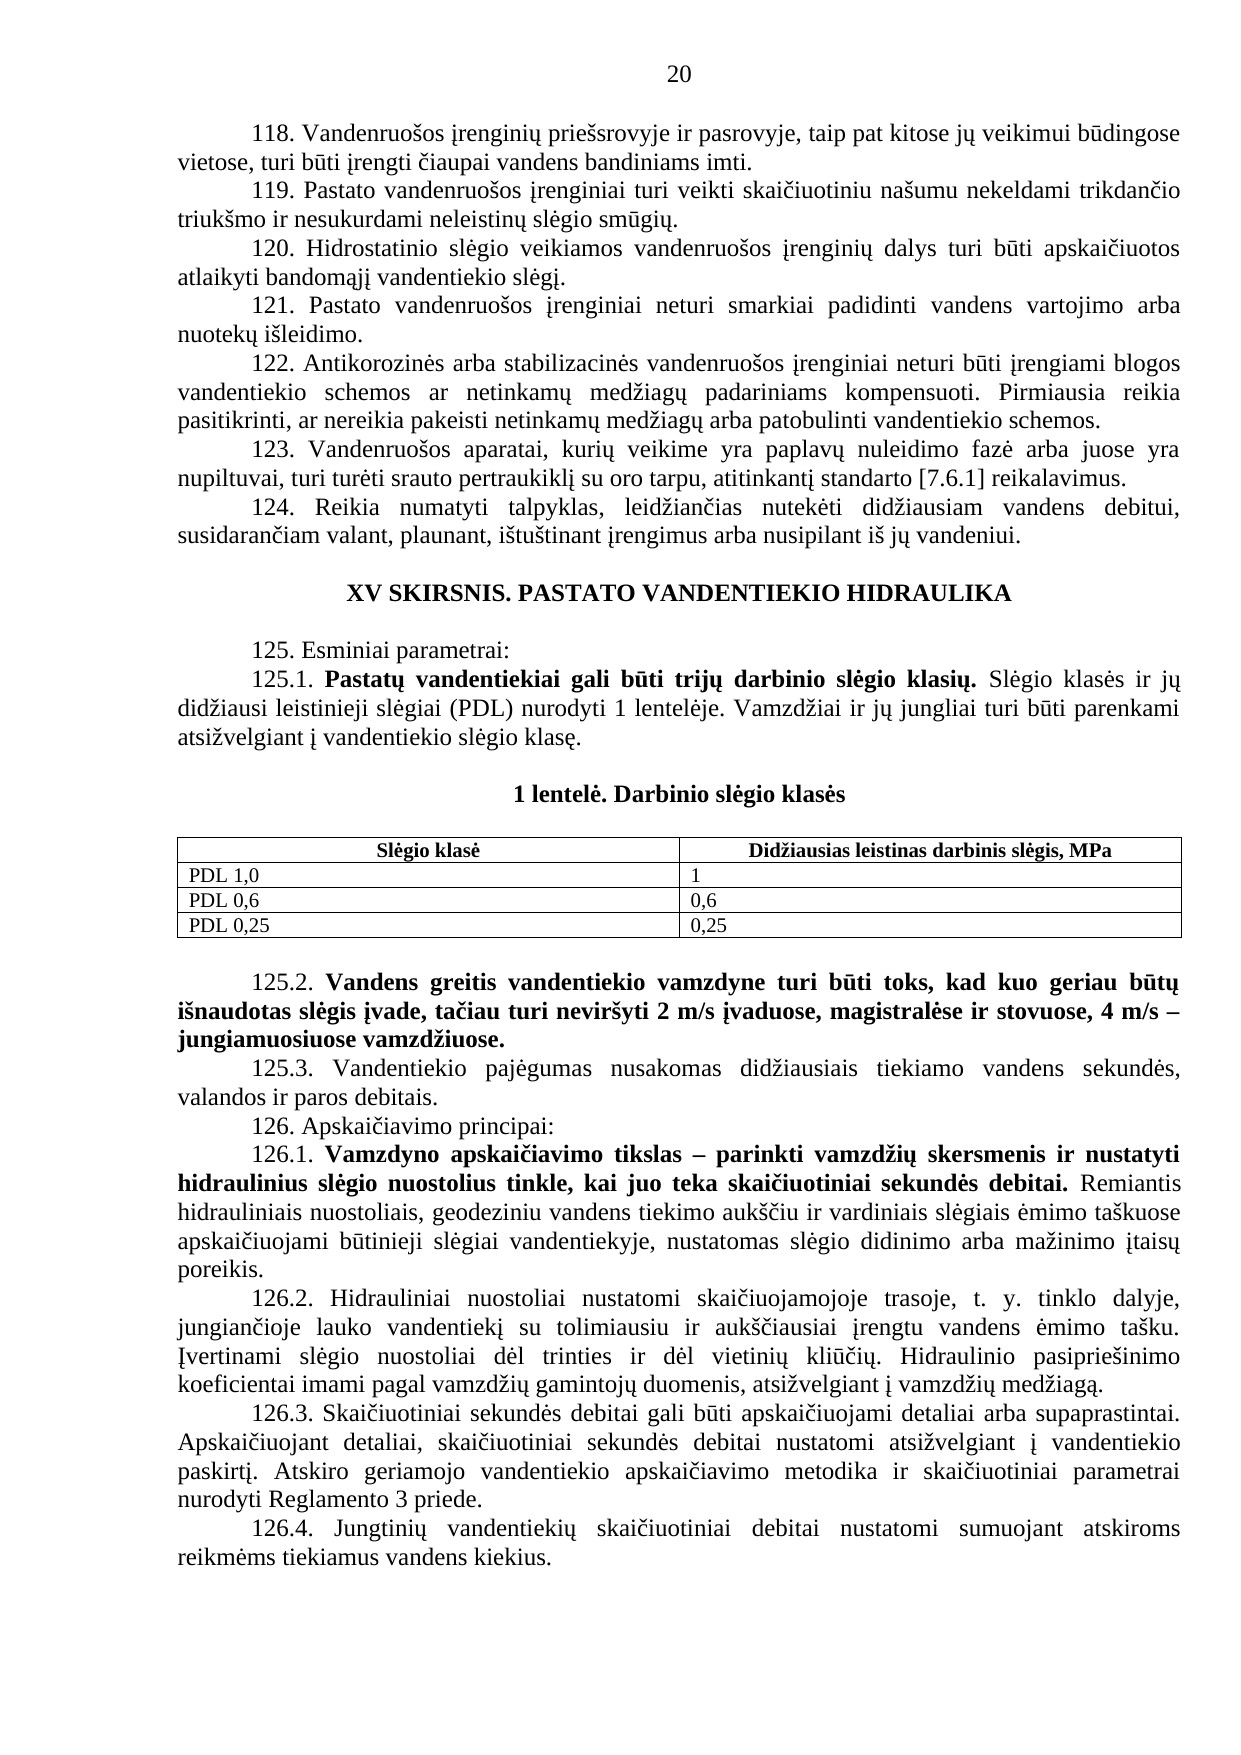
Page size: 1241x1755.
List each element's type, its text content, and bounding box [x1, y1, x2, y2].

table_cell PDL 1,0 [178, 863, 679, 887]
table_cell 0,6 [680, 888, 1181, 912]
table_cell PDL 0,6 [178, 888, 679, 912]
text 125.1. Pastatų vandentiekiai gali būti trijų darbinio slėgio klasių. Slėgio klasės ir jų didžiausi leistinieji slėgiai (PDL) nurodyti 1 lentelėje. Vamzdžiai ir jų jungliai turi būti parenkami atsižvelgiant į vandentiekio slėgio klasę. [177, 664, 1181, 751]
text 125. Esminiai parametrai: [177, 636, 1181, 664]
text 126. Apskaičiavimo principai: [177, 1111, 1181, 1139]
text 118. Vandenruošos įrenginių priešsrovyje ir pasrovyje, taip pat kitose jų veikimui būdingose vietose, turi būti įrengti čiaupai vandens bandiniams imti. [177, 118, 1181, 176]
text 126.2. Hidrauliniai nuostoliai nustatomi skaičiuojamojoje trasoje, t. y. tinklo dalyje, jungiančioje lauko vandentiekį su tolimiausiu ir aukščiausiai įrengtu vandens ėmimo tašku. Įvertinami slėgio nuostoliai dėl trinties ir dėl vietinių kliūčių. Hidraulinio pasipriešinimo koeficientai imami pagal vamzdžių gamintojų duomenis, atsižvelgiant į vamzdžių medžiagą. [177, 1283, 1181, 1398]
table_cell PDL 0,25 [178, 913, 679, 937]
text 125.3. Vandentiekio pajėgumas nusakomas didžiausiais tiekiamo vandens sekundės, valandos ir paros debitais. [177, 1053, 1181, 1111]
text 119. Pastato vandenruošos įrenginiai turi veikti skaičiuotiniu našumu nekeldami trikdančio triukšmo ir nesukurdami neleistinų slėgio smūgių. [177, 176, 1181, 233]
table_header Slėgio klasė [178, 838, 679, 862]
text 126.4. Jungtinių vandentiekių skaičiuotiniai debitai nustatomi sumuojant atskiroms reikmėms tiekiamus vandens kiekius. [177, 1513, 1181, 1571]
text 121. Pastato vandenruošos įrenginiai neturi smarkiai padidinti vandens vartojimo arba nuotekų išleidimo. [177, 291, 1181, 348]
text 126.1. Vamzdyno apskaičiavimo tikslas – parinkti vamzdžių skersmenis ir nustatyti hidraulinius slėgio nuostolius tinkle, kai juo teka skaičiuotiniai sekundės debitai. Remiantis hidrauliniais nuostoliais, geodeziniu vandens tiekimo aukščiu ir vardiniais slėgiais ėmimo taškuose apskaičiuojami būtinieji slėgiai vandentiekyje, nustatomas slėgio didinimo arba mažinimo įtaisų poreikis. [177, 1139, 1181, 1283]
text 120. Hidrostatinio slėgio veikiamos vandenruošos įrenginių dalys turi būti apskaičiuotos atlaikyti bandomąjį vandentiekio slėgį. [177, 233, 1181, 291]
table_cell 1 [680, 863, 1181, 887]
text 122. Antikorozinės arba stabilizacinės vandenruošos įrenginiai neturi būti įrengiami blogos vandentiekio schemos ar netinkamų medžiagų padariniams kompensuoti. Pirmiausia reikia pasitikrinti, ar nereikia pakeisti netinkamų medžiagų arba patobulinti vandentiekio schemos. [177, 348, 1181, 434]
text 125.2. Vandens greitis vandentiekio vamzdyne turi būti toks, kad kuo geriau būtų išnaudotas slėgis įvade, tačiau turi neviršyti 2 m/s įvaduose, magistralėse ir stovuose, 4 m/s – jungiamuosiuose vamzdžiuose. [177, 967, 1181, 1053]
text 124. Reikia numatyti talpyklas, leidžiančias nutekėti didžiausiam vandens debitui, susidarančiam valant, plaunant, ištuštinant įrengimus arba nusipilant iš jų vandeniui. [177, 492, 1181, 549]
text XV SKIRSNIS. PASTATO VANDENTIEKIO HIDRAULIKA [177, 578, 1181, 607]
table_cell 0,25 [680, 913, 1181, 937]
table_header Didžiausias leistinas darbinis slėgis, MPa [680, 838, 1181, 862]
text 126.3. Skaičiuotiniai sekundės debitai gali būti apskaičiuojami detaliai arba supaprastintai. Apskaičiuojant detaliai, skaičiuotiniai sekundės debitai nustatomi atsižvelgiant į vandentiekio paskirtį. Atskiro geriamojo vandentiekio apskaičiavimo metodika ir skaičiuotiniai parametrai nurodyti Reglamento 3 priede. [177, 1398, 1181, 1513]
text 123. Vandenruošos aparatai, kurių veikime yra paplavų nuleidimo fazė arba juose yra nupiltuvai, turi turėti srauto pertraukiklį su oro tarpu, atitinkantį standarto [7.6.1] reikalavimus. [177, 434, 1181, 492]
text 1 lentelė. Darbinio slėgio klasės [177, 779, 1181, 808]
